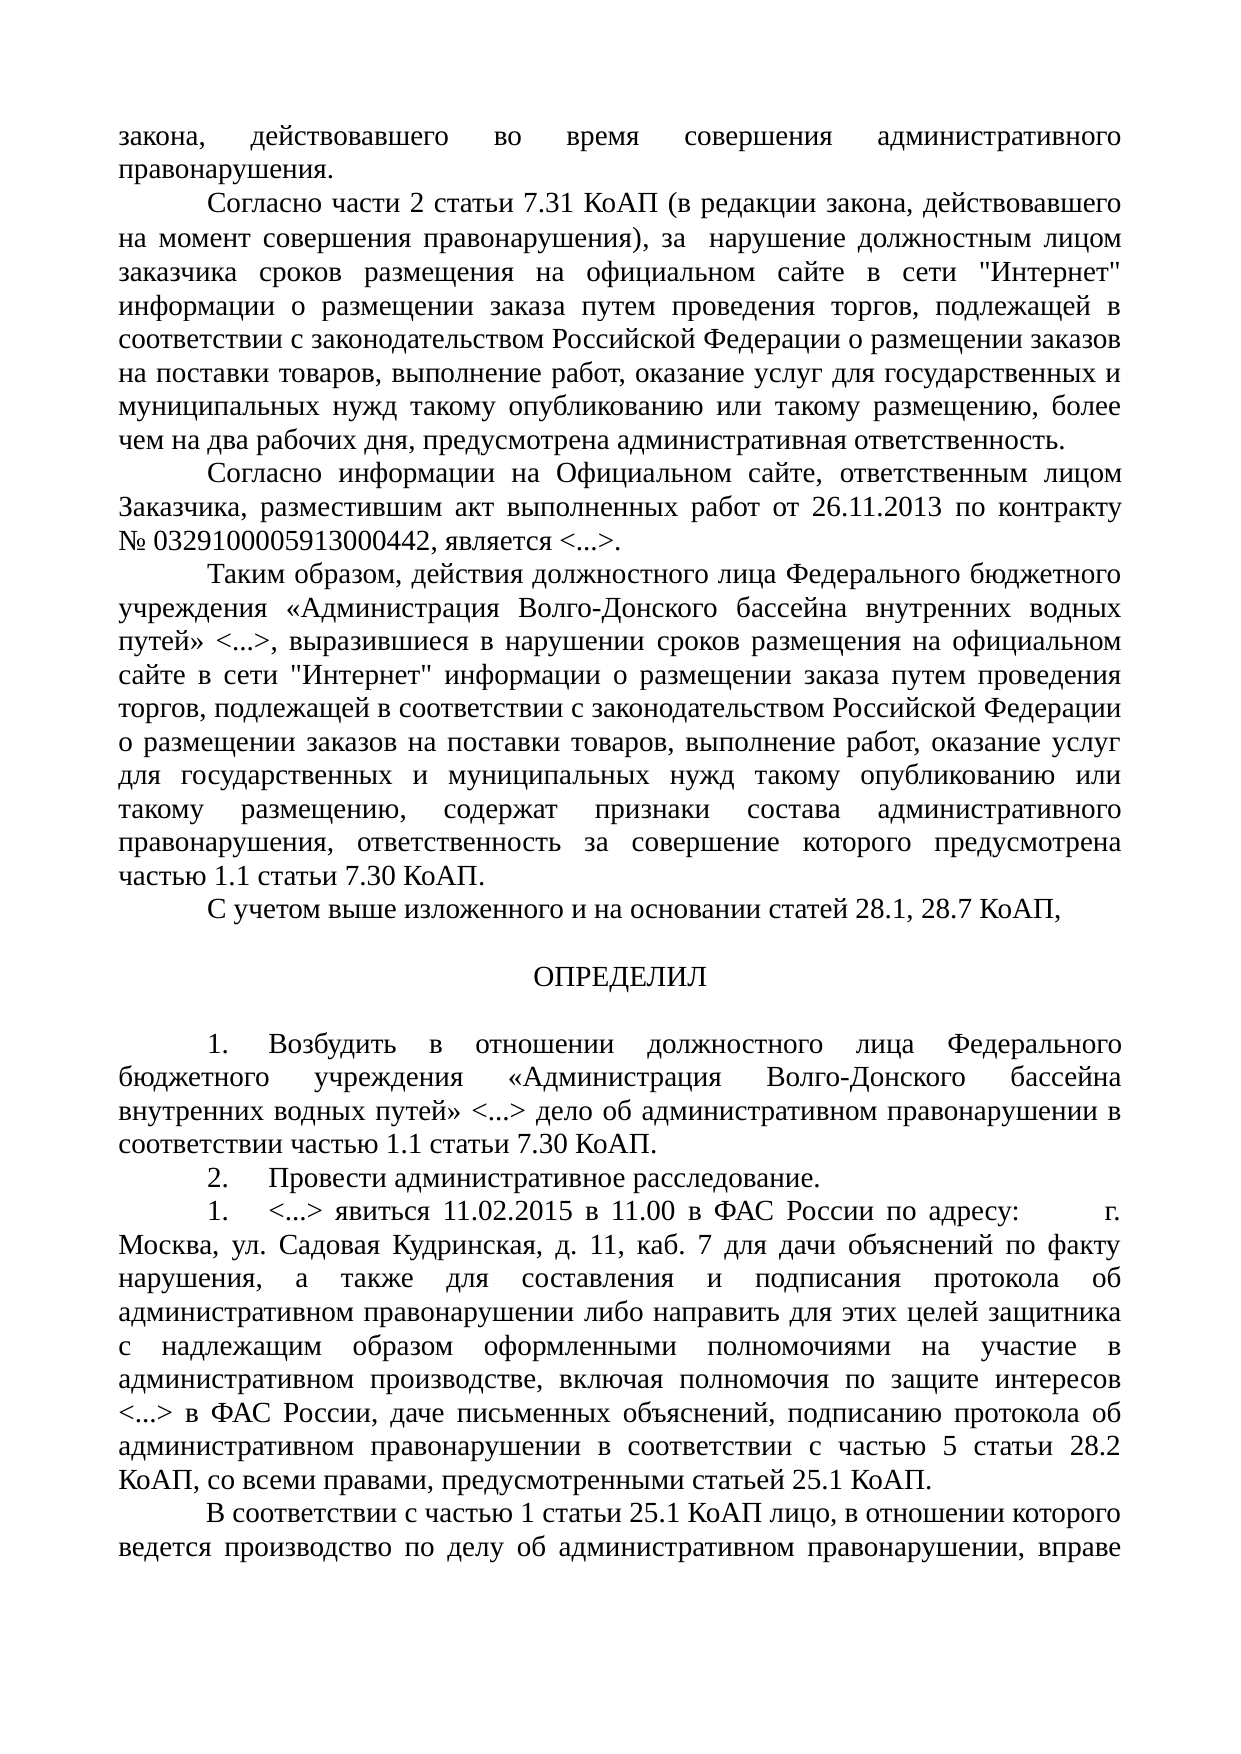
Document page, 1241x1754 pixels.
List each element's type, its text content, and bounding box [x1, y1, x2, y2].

text Таким образом, действия должностного лица Федерального бюджетного учреждения «Администрация Волго-Донского бассейна внутренних водных путей» <...>, выразившиеся в нарушении сроков размещения на официальном сайте в сети "Интернет" информации о размещении заказа путем проведения торгов, подлежащей в соответствии с законодательством Российской Федерации о размещении заказов на поставки товаров, выполнение работ, оказание услуг для государственных и муниципальных нужд такому опубликованию или такому размещению, содержат признаки состава административного правонарушения, ответственность за совершение которого предусмотрена частью 1.1 статьи 7.30 КоАП. [118, 556, 1122, 892]
list В соответствии с частью 1 статьи 25.1 КоАП лицо, в отношении которого ведется производство по делу об административном правонарушении, вправе [118, 1495, 1122, 1562]
list <...> явиться 11.02.2015 в 11.00 в ФАС России по адресу: г. Москва, ул. Садовая Кудринская, д. 11, каб. 7 для дачи объяснений по факту нарушения, а также для составления и подписания протокола об административном правонарушении либо направить для этих целей защитника с надлежащим образом оформленными полномочиями на участие в административном производстве, включая полномочия по защите интересов <...> в ФАС России, даче письменных объяснений, подписанию протокола об административном правонарушении в соответствии с частью 5 статьи 28.2 КоАП, со всеми правами, предусмотренными статьей 25.1 КоАП. [118, 1193, 1122, 1495]
text ОПРЕДЕЛИЛ [118, 959, 1122, 992]
list Возбудить в отношении должностного лица Федерального бюджетного учреждения «Администрация Волго-Донского бассейна внутренних водных путей» <...> дело об административном правонарушении в соответствии частью 1.1 статьи 7.30 КоАП. [118, 1026, 1122, 1160]
list Провести административное расследование. [118, 1160, 1122, 1193]
text С учетом выше изложенного и на основании статей 28.1, 28.7 КоАП, [118, 892, 1122, 925]
text Согласно части 2 статьи 7.31 КоАП (в редакции закона, действовавшего на момент совершения правонарушения), за нарушение должностным лицом заказчика сроков размещения на официальном сайте в сети "Интернет" информации о размещении заказа путем проведения торгов, подлежащей в соответствии с законодательством Российской Федерации о размещении заказов на поставки товаров, выполнение работ, оказание услуг для государственных и муниципальных нужд такому опубликованию или такому размещению, более чем на два рабочих дня, предусмотрена административная ответственность. [118, 185, 1122, 456]
text закона, действовавшего во время совершения административного правонарушения. [118, 118, 1122, 185]
text Согласно информации на Официальном сайте, ответственным лицом Заказчика, разместившим акт выполненных работ от 26.11.2013 по контракту № 0329100005913000442, является <...>. [118, 456, 1122, 556]
